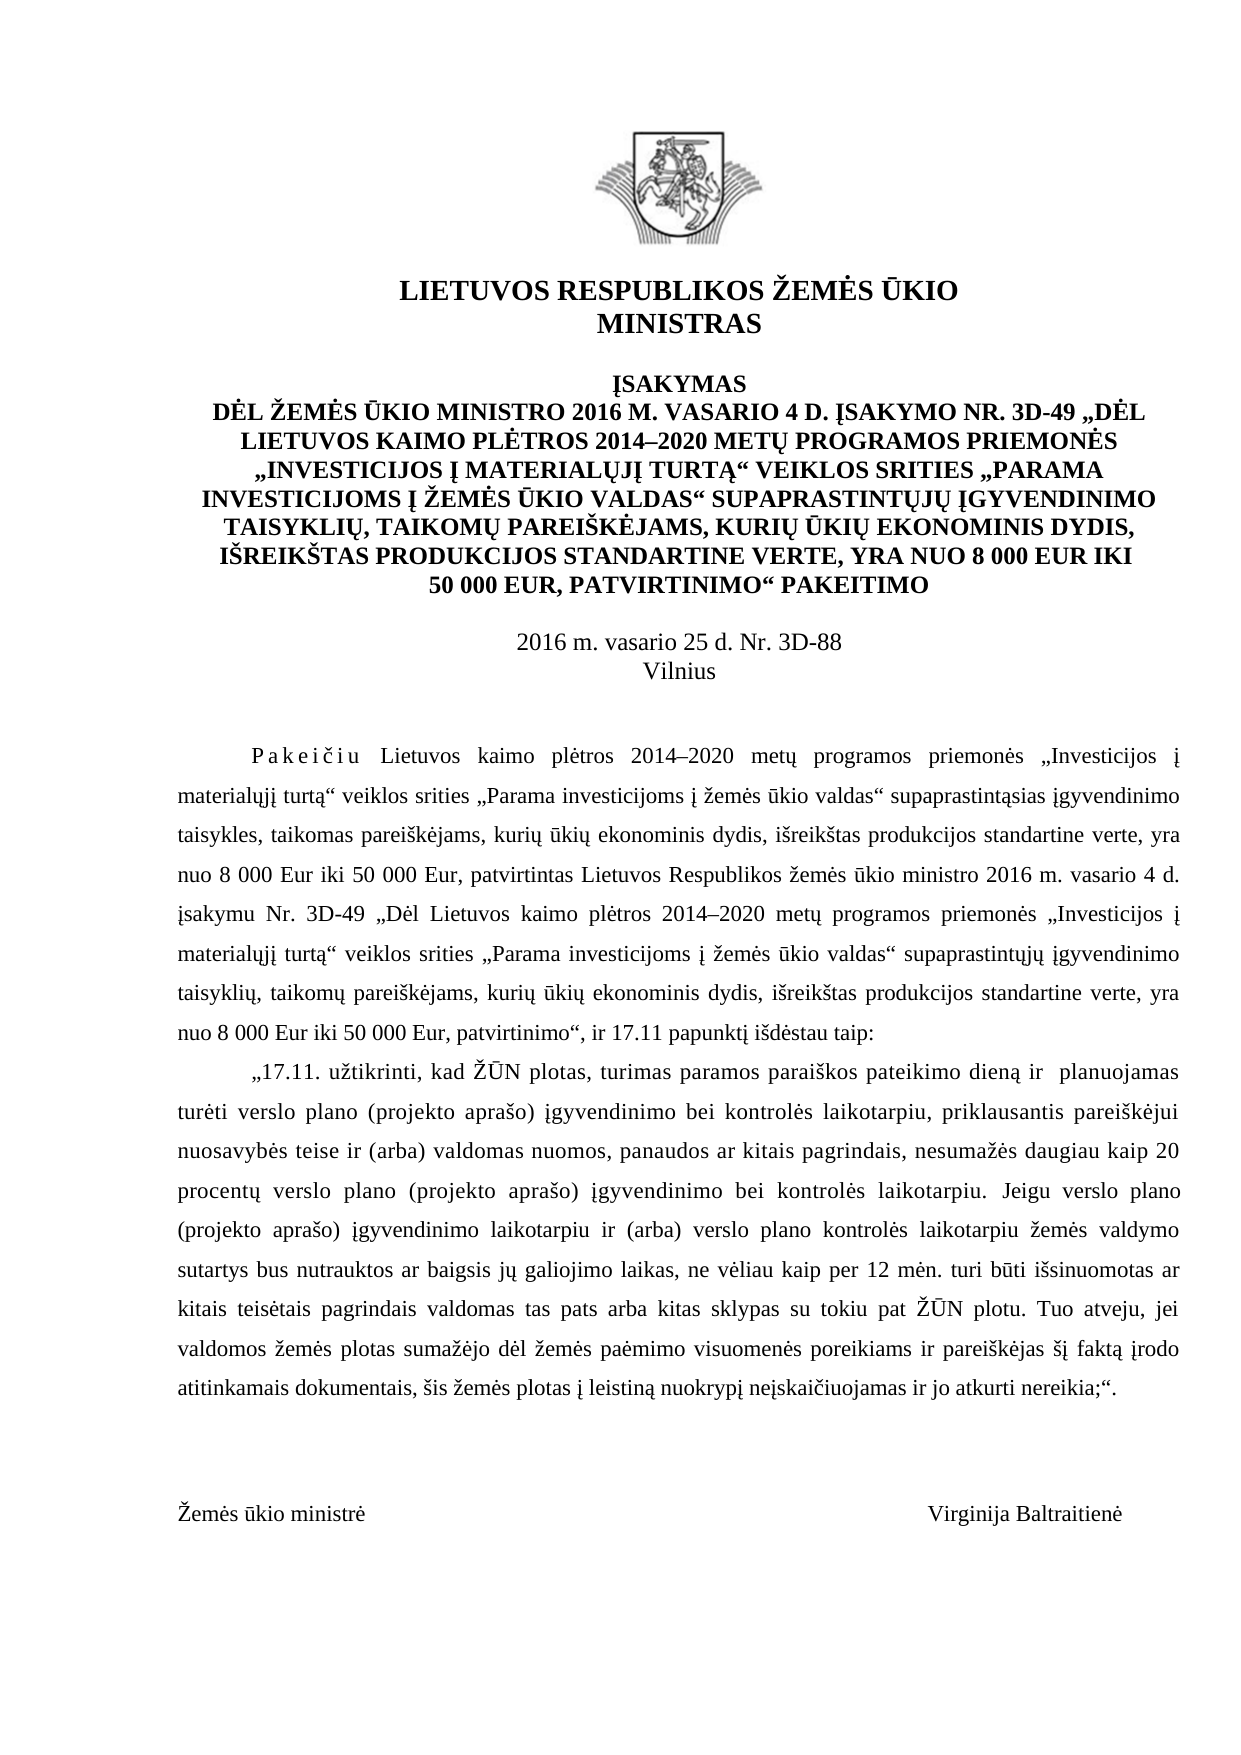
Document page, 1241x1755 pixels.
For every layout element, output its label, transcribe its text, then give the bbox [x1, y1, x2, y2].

text 2016 m. vasario 25 d. Nr. 3D-88 [177, 627, 1181, 656]
text 50 000 EUR, PATVIRTINIMO“ PAKEITIMO [177, 570, 1181, 599]
text Vilnius [177, 656, 1181, 685]
text ĮSAKYMAS [177, 369, 1181, 397]
text MINISTRAS [177, 306, 1181, 340]
text Žemės ūkio ministrė Virginija Baltraitienė [177, 1500, 1181, 1526]
text Pakeičiu Lietuvos kaimo plėtros 2014–2020 metų programos priemonės „Investicijos į materialųjį turtą“ veiklos srities „Parama investicijoms į žemės ūkio valdas“ supaprastintąsias įgyvendinimo taisykles, taikomas pareiškėjams, kurių ūkių ekonominis dydis, išreikštas produkcijos standartine verte, yra nuo 8 000 Eur iki 50 000 Eur, patvirtintas Lietuvos Respublikos žemės ūkio ministro 2016 m. vasario 4 d. įsakymu Nr. 3D-49 „Dėl Lietuvos kaimo plėtros 2014–2020 metų programos priemonės „Investicijos į materialųjį turtą“ veiklos srities „Parama investicijoms į žemės ūkio valdas“ supaprastintųjų įgyvendinimo taisyklių, taikomų pareiškėjams, kurių ūkių ekonominis dydis, išreikštas produkcijos standartine verte, yra nuo 8 000 Eur iki 50 000 Eur, patvirtinimo“, ir 17.11 papunktį išdėstau taip: [177, 742, 1181, 1045]
text LIETUVOS RESPUBLIKOS ŽEMĖS ŪKIO [177, 273, 1181, 306]
text „17.11. užtikrinti, kad ŽŪN plotas, turimas paramos paraiškos pateikimo dieną ir planuojamas turėti verslo plano (projekto aprašo) įgyvendinimo bei kontrolės laikotarpiu, priklausantis pareiškėjui nuosavybės teise ir (arba) valdomas nuomos, panaudos ar kitais pagrindais, nesumažės daugiau kaip 20 procentų verslo plano (projekto aprašo) įgyvendinimo bei kontrolės laikotarpiu. Jeigu verslo plano (projekto aprašo) įgyvendinimo laikotarpiu ir (arba) verslo plano kontrolės laikotarpiu žemės valdymo sutartys bus nutrauktos ar baigsis jų galiojimo laikas, ne vėliau kaip per 12 mėn. turi būti išsinuomotas ar kitais teisėtais pagrindais valdomas tas pats arba kitas sklypas su tokiu pat ŽŪN plotu. Tuo atveju, jei valdomos žemės plotas sumažėjo dėl žemės paėmimo visuomenės poreikiams ir pareiškėjas šį faktą įrodo atitinkamais dokumentais, šis žemės plotas į leistiną nuokrypį neįskaičiuojamas ir jo atkurti nereikia;“. [177, 1058, 1181, 1401]
text DĖL ŽEMĖS ŪKIO MINISTRO 2016 M. VASARIO 4 D. ĮSAKYMO NR. 3D-49 „DĖL LIETUVOS KAIMO PLĖTROS 2014–2020 METŲ PROGRAMOS PRIEMONĖS „INVESTICIJOS Į MATERIALŲJĮ TURTĄ“ VEIKLOS SRITIES „PARAMA INVESTICIJOMS Į ŽEMĖS ŪKIO VALDAS“ SUPAPRASTINTŲJŲ ĮGYVENDINIMO TAISYKLIŲ, TAIKOMŲ PAREIŠKĖJAMS, KURIŲ ŪKIŲ EKONOMINIS DYDIS, IŠREIKŠTAS PRODUKCIJOS STANDARTINE VERTE, YRA NUO 8 000 EUR IKI [177, 397, 1181, 570]
